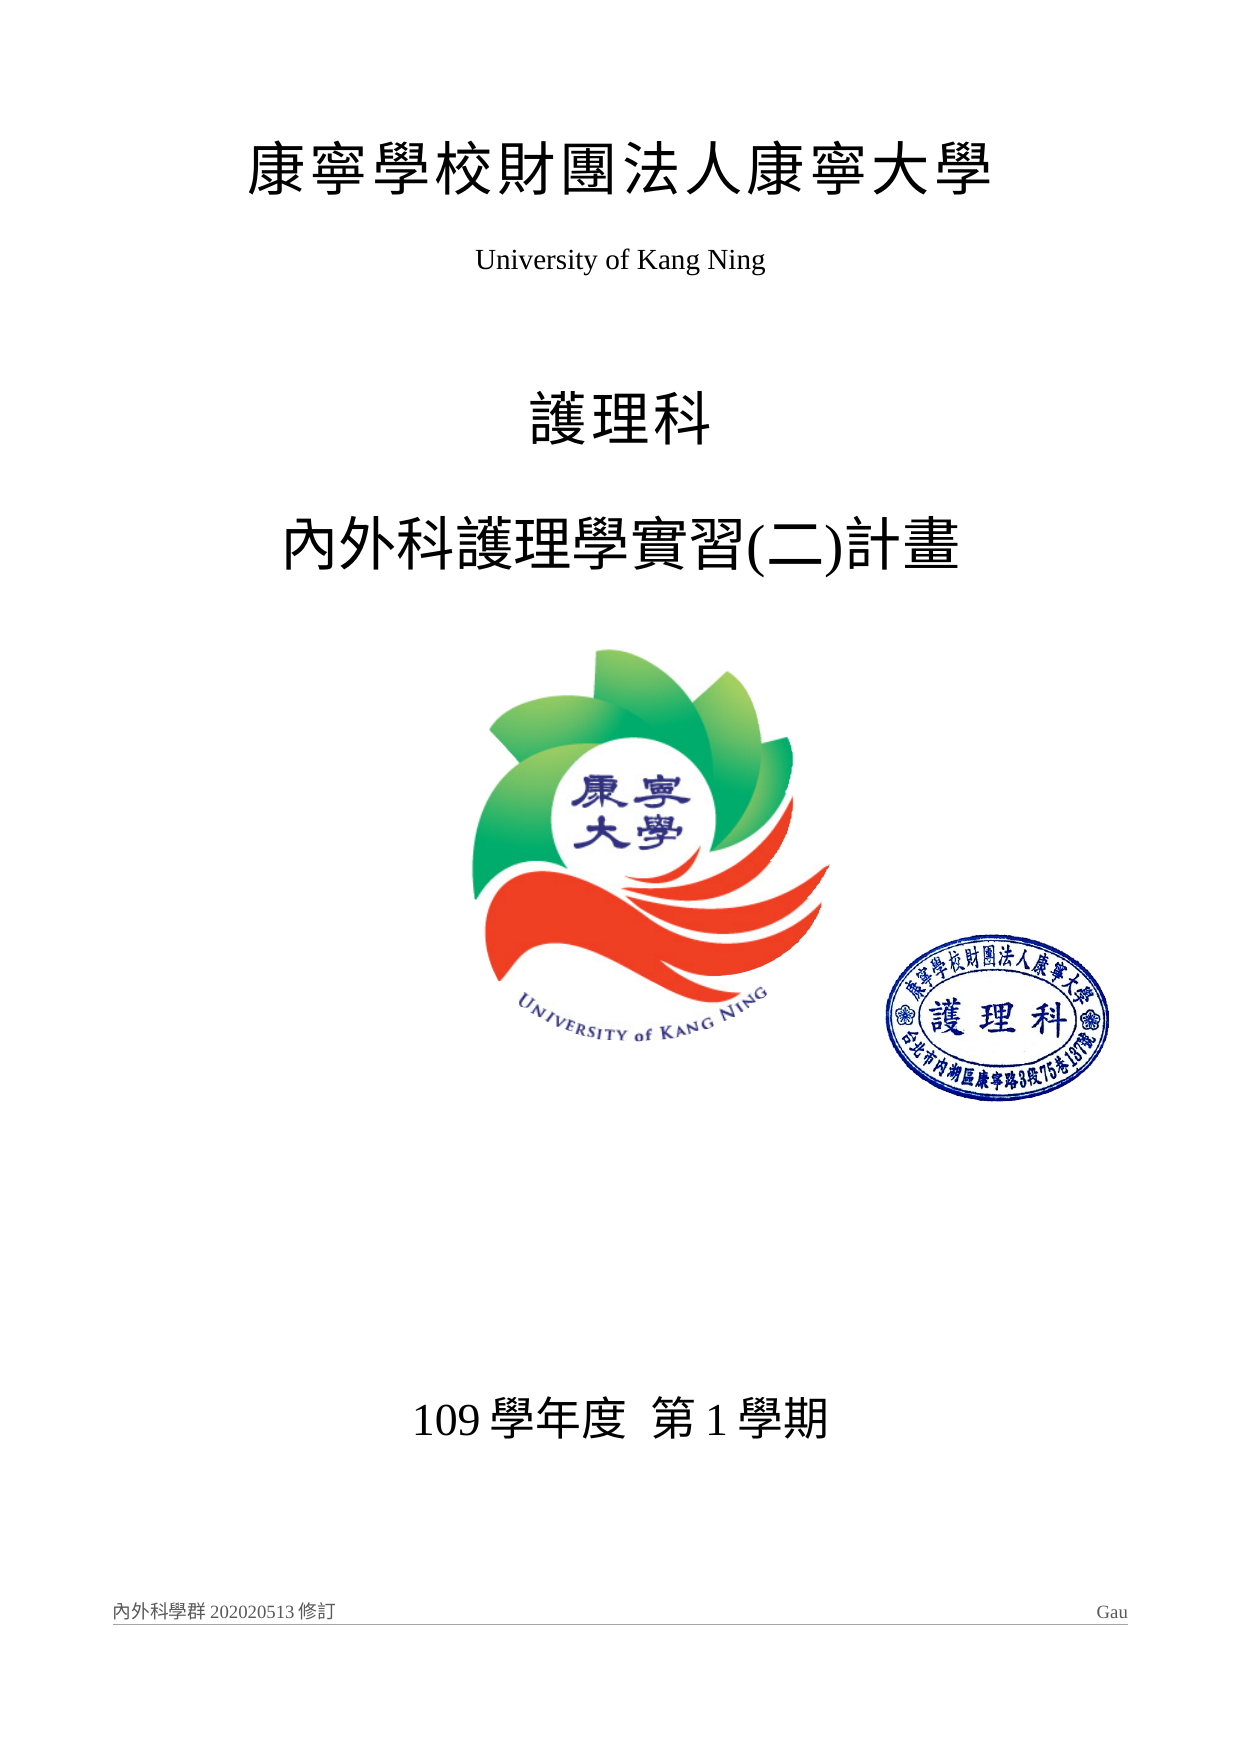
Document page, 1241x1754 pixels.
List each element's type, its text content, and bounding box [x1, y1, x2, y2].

text 109學年度 第1學期 [112, 1342, 1128, 1467]
text 內外科護理學實習(二)計畫 [112, 467, 1128, 592]
text University of Kang Ning [112, 217, 1128, 280]
text 護理科 [112, 342, 1128, 467]
text 康寧學校財團法人康寧大學 [112, 92, 1128, 217]
